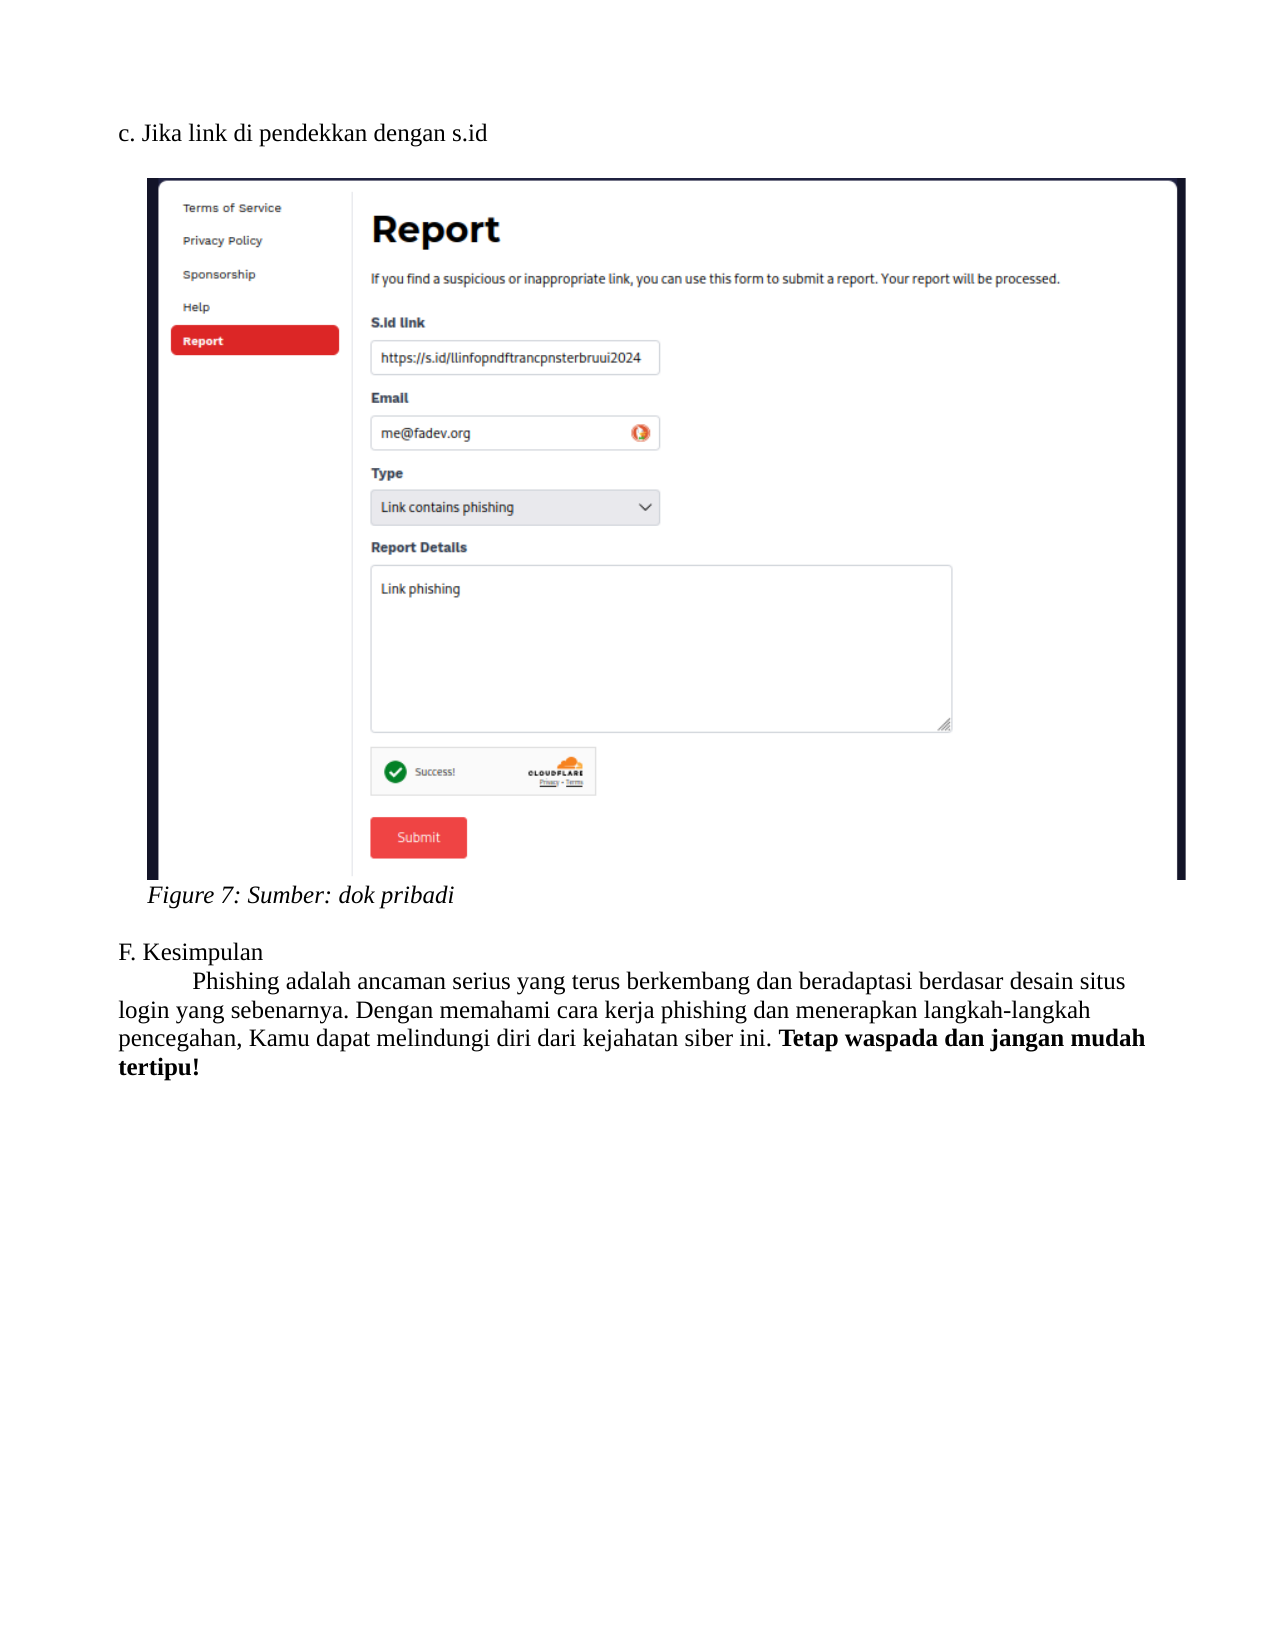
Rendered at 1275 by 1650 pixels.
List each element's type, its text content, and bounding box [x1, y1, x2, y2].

text F. Kesimpulan [118, 937, 1157, 966]
text c. Jika link di pendekkan dengan s.id [118, 118, 1157, 147]
picture [147, 178, 1186, 880]
text Phishing adalah ancaman serius yang terus berkembang dan beradaptasi berdasar desain situs login yang sebenarnya. Dengan memahami cara kerja phishing dan menerapkan langkah-langkah pencegahan, Kamu dapat melindungi diri dari kejahatan siber ini. Tetap waspada dan jangan mudah tertipu! [118, 966, 1157, 1081]
text Figure 7: Sumber: dok pribadi [147, 880, 1186, 908]
